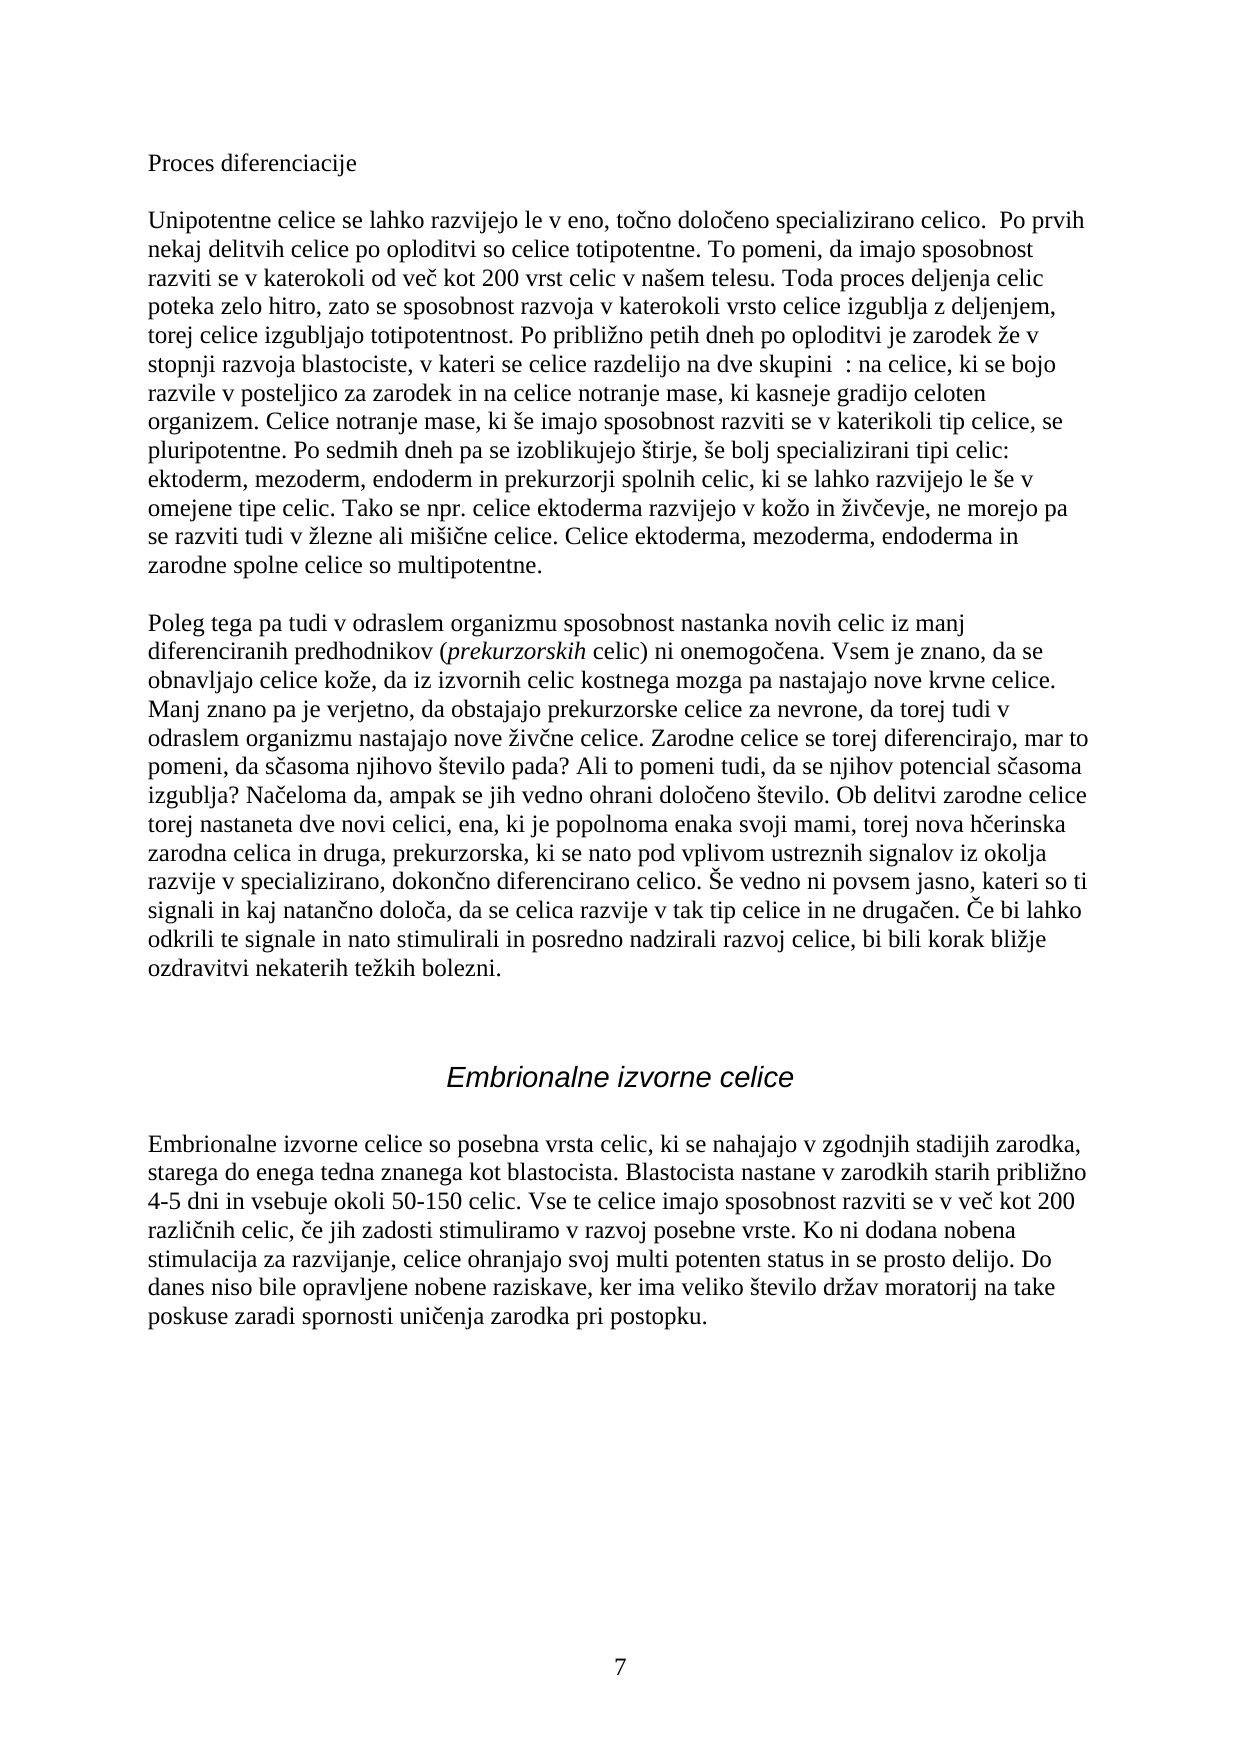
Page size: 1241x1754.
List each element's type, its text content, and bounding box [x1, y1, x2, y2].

text Poleg tega pa tudi v odraslem organizmu sposobnost nastanka novih celic iz manj diferenciranih predhodnikov (prekurzorskih celic) ni onemogočena. Vsem je znano, da se obnavljajo celice kože, da iz izvornih celic kostnega mozga pa nastajajo nove krvne celice. Manj znano pa je verjetno, da obstajajo prekurzorske celice za nevrone, da torej tudi v odraslem organizmu nastajajo nove živčne celice. Zarodne celice se torej diferencirajo, mar to pomeni, da sčasoma njihovo število pada? Ali to pomeni tudi, da se njihov potencial sčasoma izgublja? Načeloma da, ampak se jih vedno ohrani določeno število. Ob delitvi zarodne celice torej nastaneta dve novi celici, ena, ki je popolnoma enaka svoji mami, torej nova hčerinska zarodna celica in druga, prekurzorska, ki se nato pod vplivom ustreznih signalov iz okolja razvije v specializirano, dokončno diferencirano celico. Še vedno ni povsem jasno, kateri so ti signali in kaj natančno določa, da se celica razvije v tak tip celice in ne drugačen. Če bi lahko odkrili te signale in nato stimulirali in posredno nadzirali razvoj celice, bi bili korak bližje ozdravitvi nekaterih težkih bolezni. [148, 608, 1093, 981]
text Unipotentne celice se lahko razvijejo le v eno, točno določeno specializirano celico. Po prvih nekaj delitvih celice po oploditvi so celice totipotentne. To pomeni, da imajo sposobnost razviti se v katerokoli od več kot 200 vrst celic v našem telesu. Toda proces deljenja celic poteka zelo hitro, zato se sposobnost razvoja v katerokoli vrsto celice izgublja z deljenjem, torej celice izgubljajo totipotentnost. Po približno petih dneh po oploditvi je zarodek že v stopnji razvoja blastociste, v kateri se celice razdelijo na dve skupini : na celice, ki se bojo razvile v posteljico za zarodek in na celice notranje mase, ki kasneje gradijo celoten organizem. Celice notranje mase, ki še imajo sposobnost razviti se v katerikoli tip celice, se pluripotentne. Po sedmih dneh pa se izoblikujejo štirje, še bolj specializirani tipi celic: ektoderm, mezoderm, endoderm in prekurzorji spolnih celic, ki se lahko razvijejo le še v omejene tipe celic. Tako se npr. celice ektoderma razvijejo v kožo in živčevje, ne morejo pa se razviti tudi v žlezne ali mišične celice. Celice ektoderma, mezoderma, endoderma in zarodne spolne celice so multipotentne. [148, 205, 1093, 579]
text Proces diferenciacije [148, 148, 1093, 176]
text Embrionalne izvorne celice so posebna vrsta celic, ki se nahajajo v zgodnjih stadijih zarodka, starega do enega tedna znanega kot blastocista. Blastocista nastane v zarodkih starih približno 4-5 dni in vsebuje okoli 50-150 celic. Vse te celice imajo sposobnost razviti se v več kot 200 različnih celic, če jih zadosti stimuliramo v razvoj posebne vrste. Ko ni dodana nobena stimulacija za razvijanje, celice ohranjajo svoj multi potenten status in se prosto delijo. Do danes niso bile opravljene nobene raziskave, ker ima veliko število držav moratorij na take poskuse zaradi spornosti uničenja zarodka pri postopku. [148, 1129, 1093, 1330]
subtitle Embrionalne izvorne celice [148, 1060, 1093, 1094]
